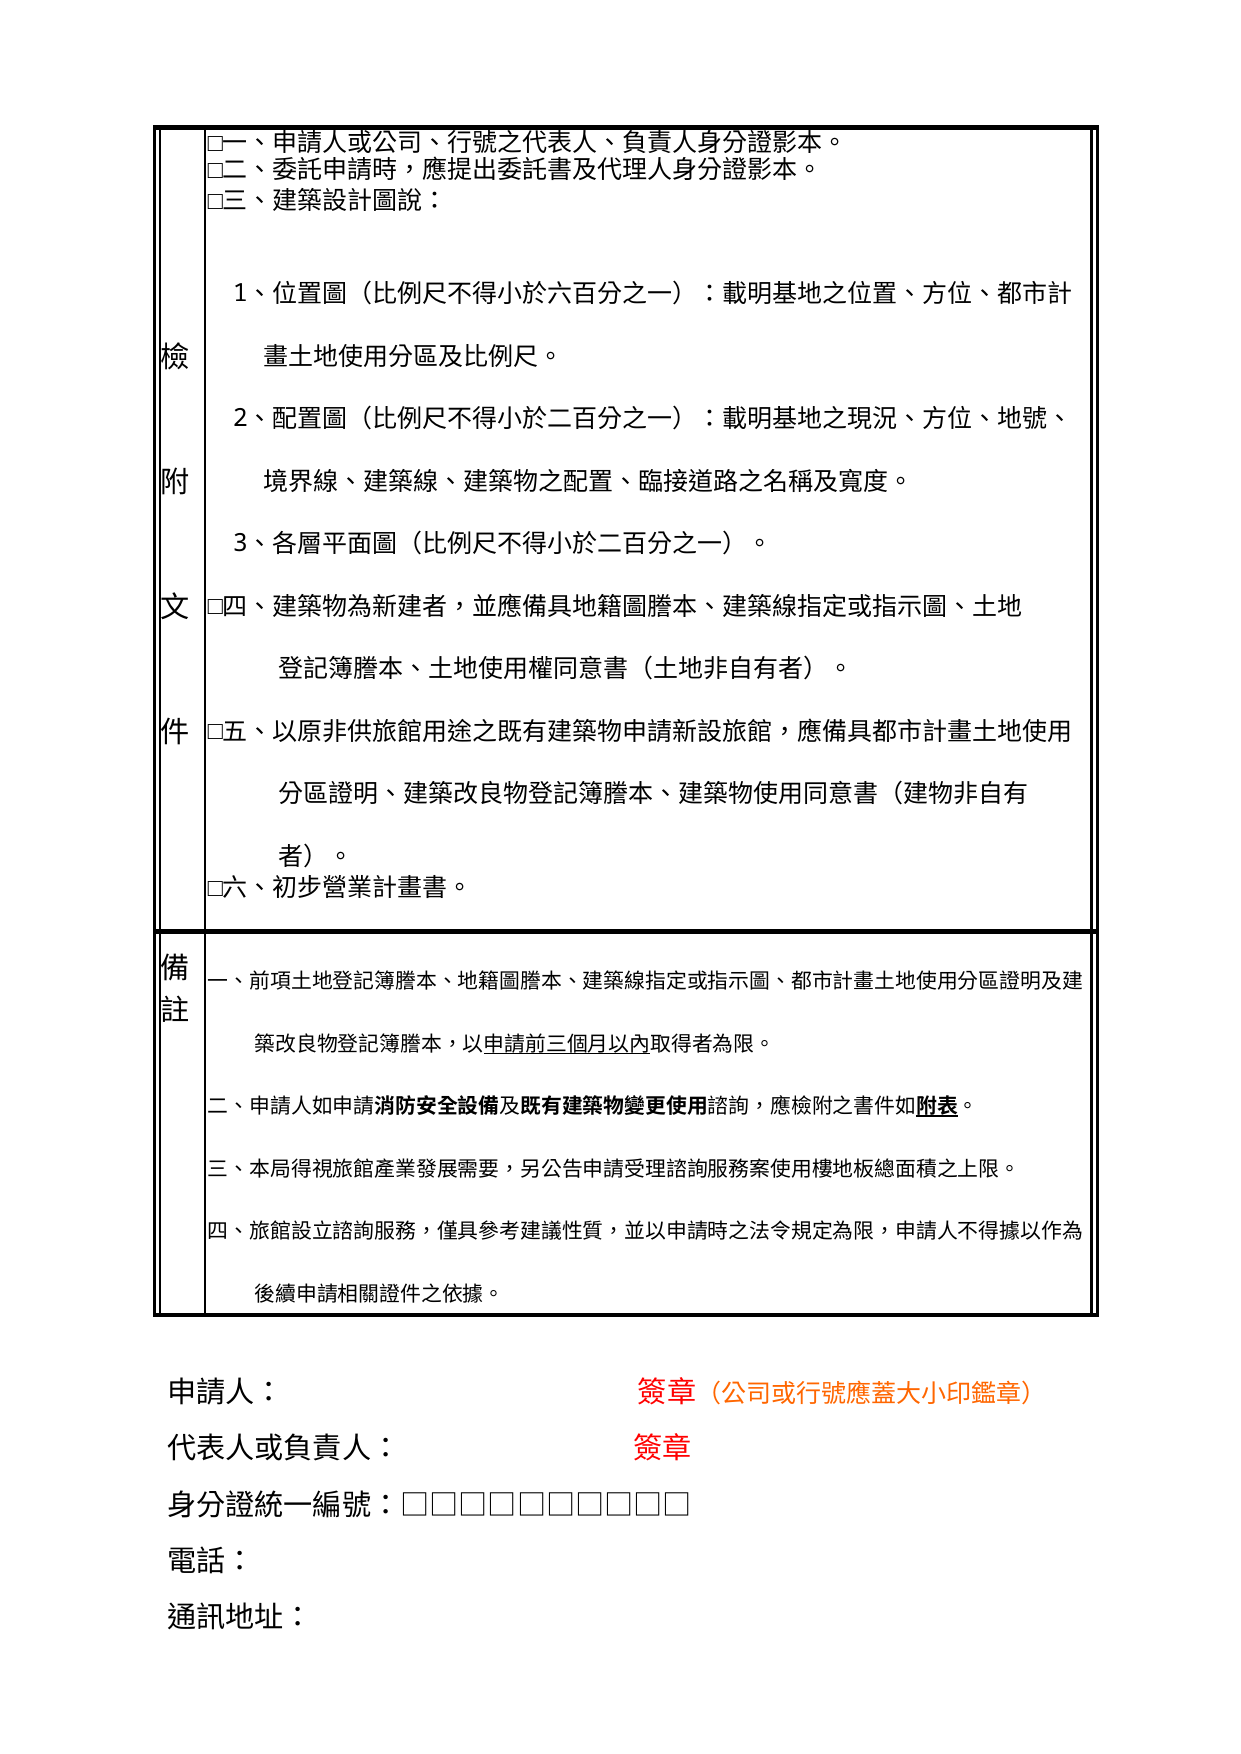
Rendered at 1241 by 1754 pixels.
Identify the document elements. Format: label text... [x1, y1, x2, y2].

text 代表人或負責人： 簽章 [167, 1411, 1098, 1467]
table_cell □一、申請人或公司、行號之代表人、負責人身分證影本。 □二、委託申請時，應提出委託書及代理人身分證影本。 □三、建築設計圖說： 1、位置圖（比例尺不得小於六百分之一）：載明基地之位置、方位、都市計畫土地使用分區及比例尺。 2、配置圖（比例尺不得小於二百分之一）：載明基地之現況、方位、地號、境界線、建築線、建築物之配置、臨接道路之名稱及寬度。 3、各層平面圖（比例尺不得小於二百分之一）。 □四、建築物為新建者，並應備具地籍圖謄本、建築線指定或指示圖、土地 登記簿謄本、土地使用權同意書（土地非自有者）。 □五、以原非供旅館用途之既有建築物申請新設旅館，應備具都市計畫土地使用分區證明、建築改良物登記簿謄本、建築物使用同意書（建物非自有者）。 □六、初步營業計畫書。 [206, 130, 1090, 929]
table_cell 一、前項土地登記簿謄本、地籍圖謄本、建築線指定或指示圖、都市計畫土地使用分區證明及建築改良物登記簿謄本，以申請前三個月以內取得者為限。 二、申請人如申請消防安全設備及既有建築物變更使用諮詢，應檢附之書件如附表。 三、本局得視旅館產業發展需要，另公告申請受理諮詢服務案使用樓地板總面積之上限。 四、旅館設立諮詢服務，僅具參考建議性質，並以申請時之法令規定為限，申請人不得據以作為後續申請相關證件之依據。 [206, 934, 1090, 1313]
table_cell 備註 [161, 934, 204, 1313]
table_cell 檢 附 文 件 [161, 130, 204, 929]
text 申請人： 簽章（公司或行號應蓋大小印鑑章） [167, 1355, 1098, 1411]
text 通訊地址： [167, 1580, 1098, 1636]
text 身分證統一編號：□□□□□□□□□□ [167, 1467, 1098, 1524]
text 電話： [167, 1524, 1098, 1580]
